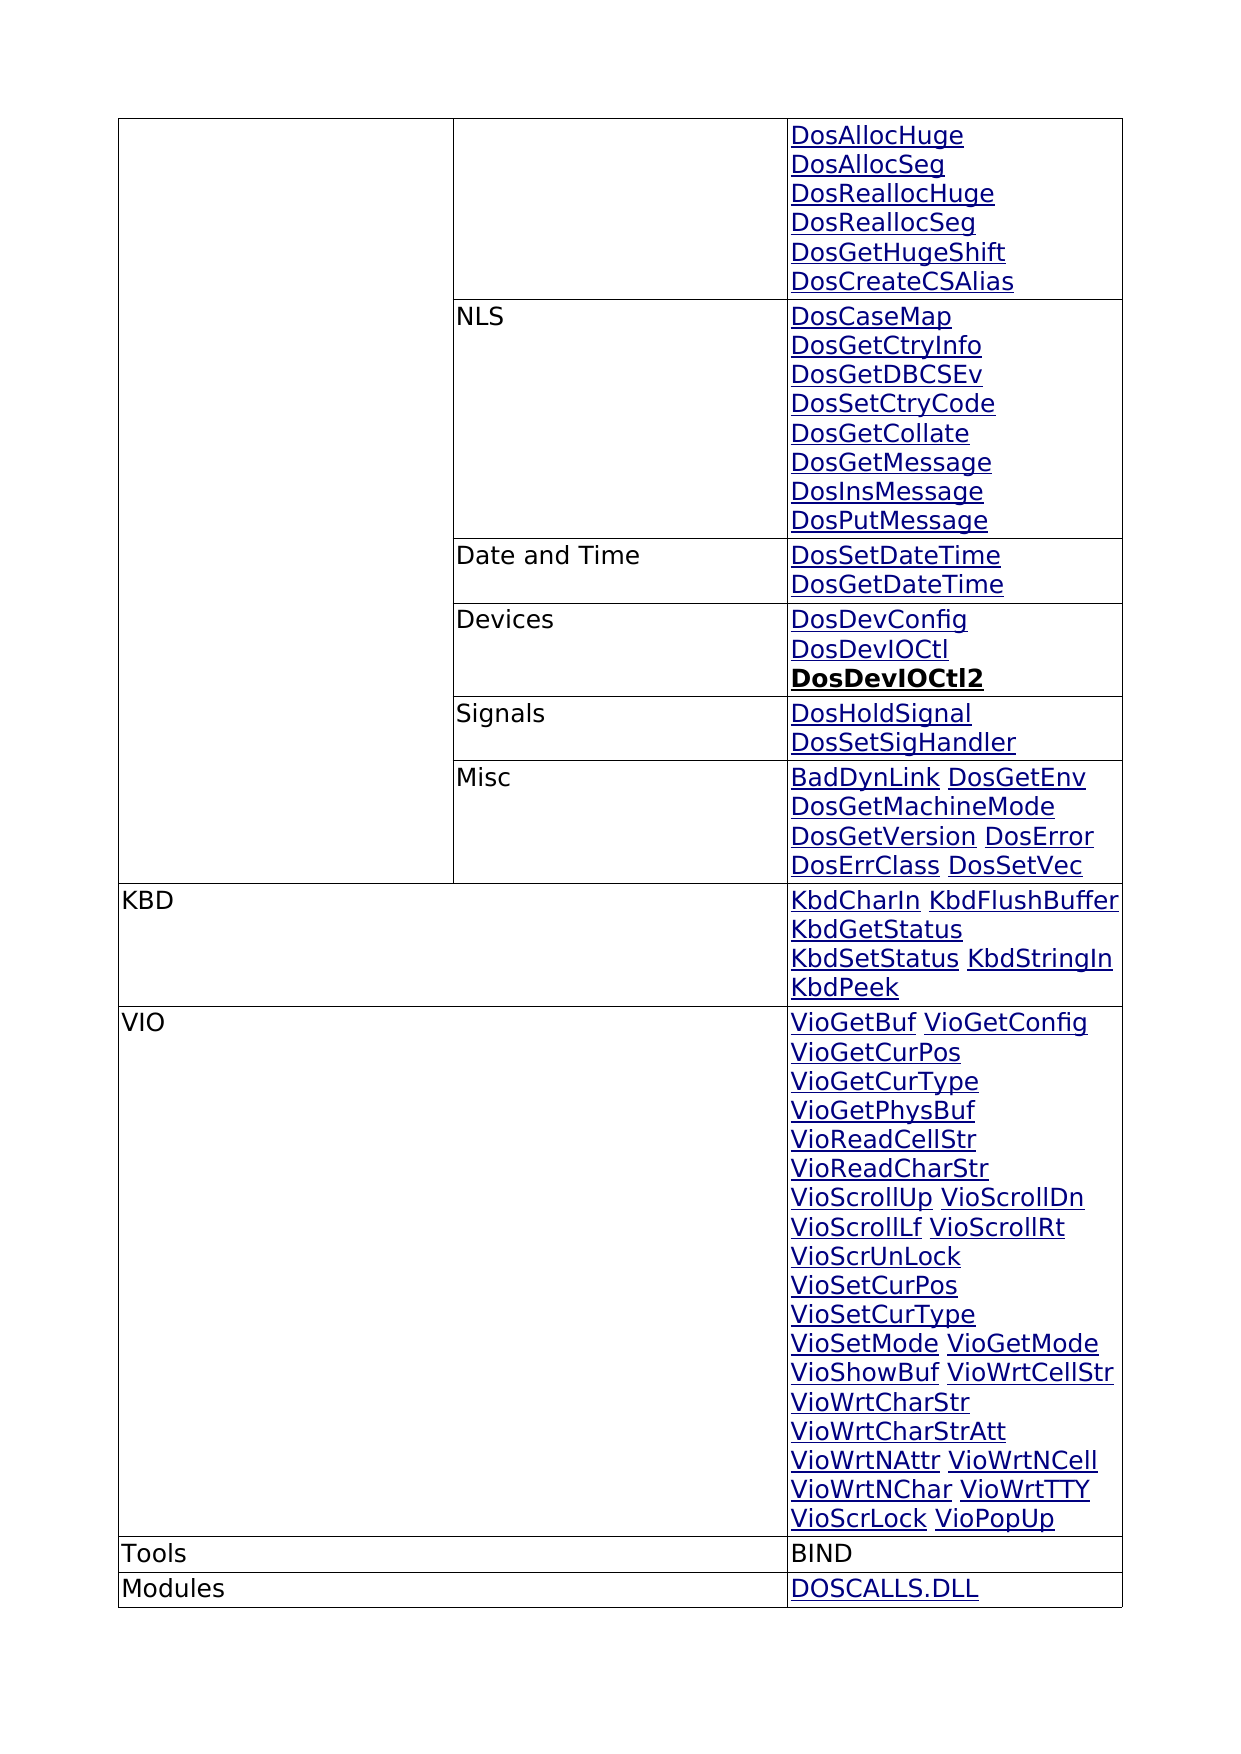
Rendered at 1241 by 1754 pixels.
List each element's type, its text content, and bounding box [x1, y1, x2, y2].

table_cell DosAllocHuge DosAllocSeg DosReallocHuge DosReallocSeg DosGetHugeShift DosCreateCSAlias [788, 119, 1122, 299]
table_cell BadDynLink DosGetEnv DosGetMachineMode DosGetVersion DosError DosErrClass DosSetVec [788, 761, 1122, 883]
table_cell KbdCharIn KbdFlushBuffer KbdGetStatus KbdSetStatus KbdStringIn KbdPeek [788, 884, 1122, 1006]
table_cell DosDevConfig DosDevIOCtl DosDevIOCtl2 [788, 604, 1122, 696]
table_cell Devices [454, 604, 787, 696]
table_cell [119, 119, 453, 883]
table_cell DosCaseMap DosGetCtryInfo DosGetDBCSEv DosSetCtryCode DosGetCollate DosGetMessage DosInsMessage DosPutMessage [788, 300, 1122, 538]
table_cell Date and Time [454, 539, 787, 603]
table_cell DOSCALLS.DLL [788, 1573, 1122, 1607]
table_cell Signals [454, 697, 787, 760]
table_cell DosHoldSignal DosSetSigHandler [788, 697, 1122, 760]
table_cell DosSetDateTime DosGetDateTime [788, 539, 1122, 603]
table_cell VioGetBuf VioGetConfig VioGetCurPos VioGetCurType VioGetPhysBuf VioReadCellStr VioReadCharStr VioScrollUp VioScrollDn VioScrollLf VioScrollRt VioScrUnLock VioSetCurPos VioSetCurType VioSetMode VioGetMode VioShowBuf VioWrtCellStr VioWrtCharStr VioWrtCharStrAtt VioWrtNAttr VioWrtNCell VioWrtNChar VioWrtTTY VioScrLock VioPopUp [788, 1007, 1122, 1536]
table_cell NLS [454, 300, 787, 538]
table_cell Misc [454, 761, 787, 883]
table_cell Modules [119, 1573, 787, 1607]
table_cell Tools [119, 1537, 787, 1572]
table_cell KBD [119, 884, 787, 1006]
table_cell BIND [788, 1537, 1122, 1572]
table_cell VIO [119, 1007, 787, 1536]
table_cell [454, 119, 787, 299]
